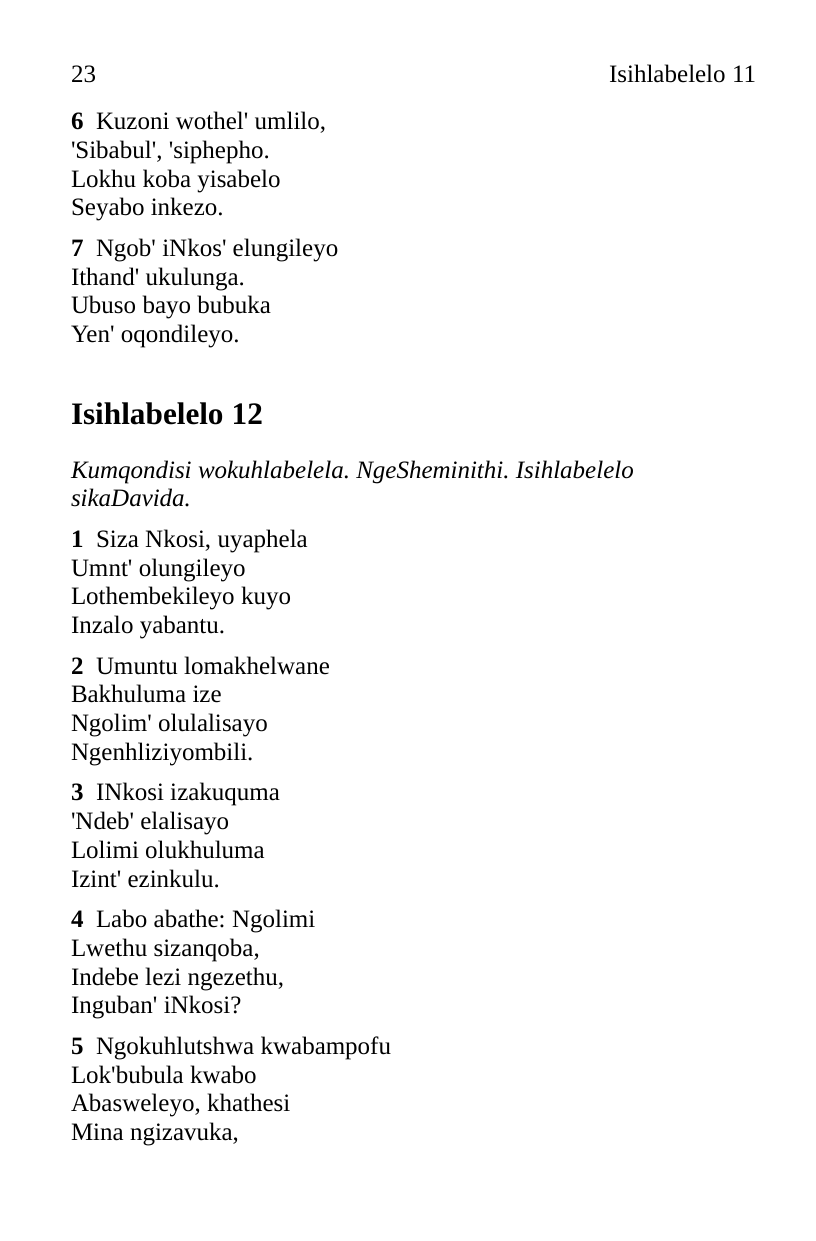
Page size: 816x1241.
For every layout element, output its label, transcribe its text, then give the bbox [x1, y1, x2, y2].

text Mina ngizavuka, [71, 1117, 756, 1146]
text Abasweleyo, khathesi [71, 1088, 756, 1117]
text Ubuso bayo bubuka [71, 291, 756, 319]
text Kumqondisi wokuhlabelela. NgeSheminithi. Isihlabelelo sikaDavida. [71, 455, 756, 512]
text Umnt' olungileyo [71, 553, 756, 581]
text Inguban' iNkosi? [71, 991, 756, 1019]
text Lokhu koba yisabelo [71, 164, 756, 192]
text 4 Labo abathe: Ngolimi [71, 904, 756, 933]
text Bakhuluma ize [71, 679, 756, 708]
text Indebe lezi ngezethu, [71, 962, 756, 991]
text Isihlabelelo 12 [71, 395, 756, 431]
text Ithand' ukulunga. [71, 262, 756, 291]
text 'Sibabul', 'siphepho. [71, 135, 756, 164]
text Yen' oqondileyo. [71, 319, 756, 348]
text Ngenhliziyombili. [71, 737, 756, 766]
text 5 Ngokuhlutshwa kwabampofu [71, 1031, 756, 1060]
text Ngolim' olulalisayo [71, 708, 756, 737]
text 7 Ngob' iNkos' elungileyo [71, 233, 756, 262]
text Izint' ezinkulu. [71, 864, 756, 892]
text 1 Siza Nkosi, uyaphela [71, 524, 756, 553]
text Inzalo yabantu. [71, 610, 756, 639]
text Lothembekileyo kuyo [71, 581, 756, 610]
text Lolimi olukhuluma [71, 835, 756, 864]
text 'Ndeb' elalisayo [71, 806, 756, 835]
text 6 Kuzoni wothel' umlilo, [71, 106, 756, 135]
text 2 Umuntu lomakhelwane [71, 651, 756, 679]
text Lwethu sizanqoba, [71, 933, 756, 962]
text 3 INkosi izakuquma [71, 777, 756, 806]
text Lok'bubula kwabo [71, 1060, 756, 1088]
text Seyabo inkezo. [71, 192, 756, 221]
